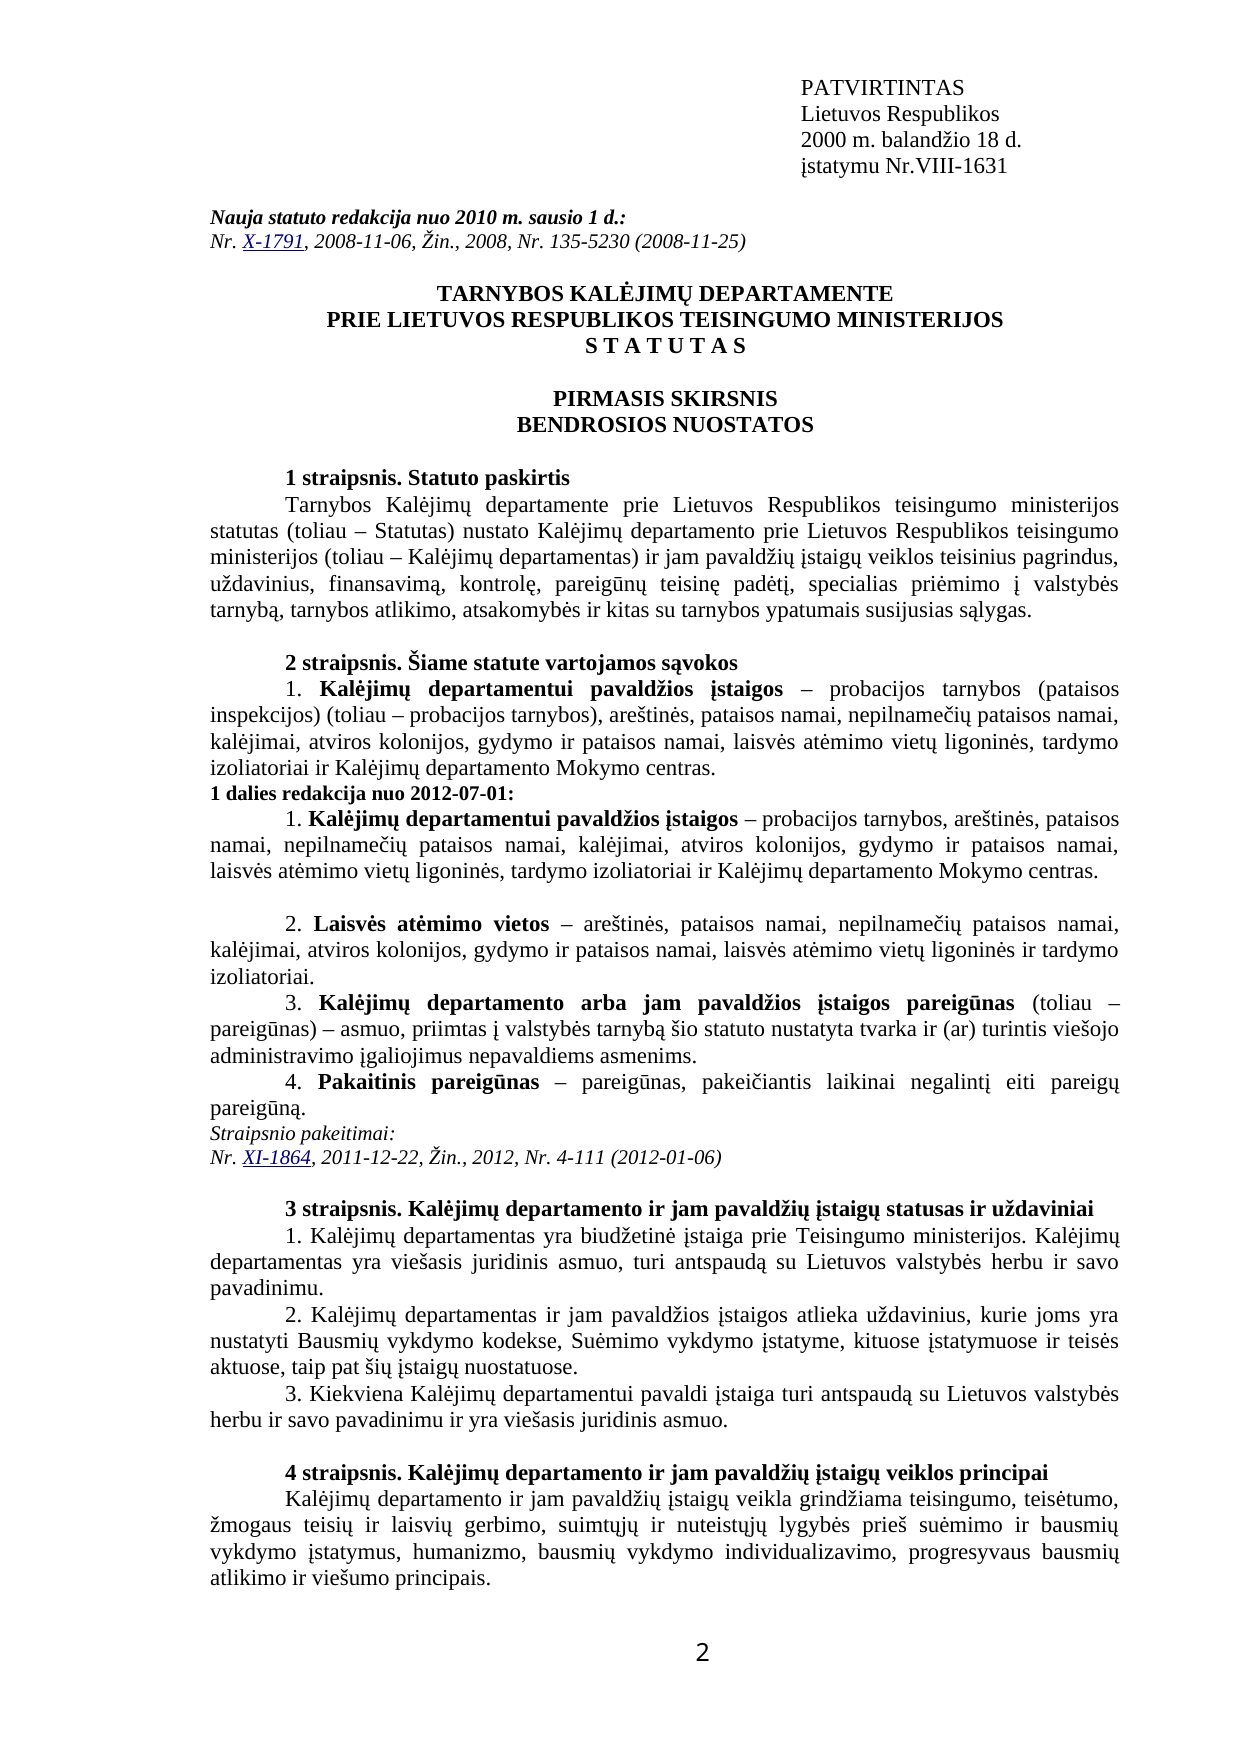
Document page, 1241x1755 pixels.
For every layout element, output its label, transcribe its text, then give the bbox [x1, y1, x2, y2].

text 2. Laisvės atėmimo vietos – areštinės, pataisos namai, nepilnamečių pataisos namai, kalėjimai, atviros kolonijos, gydymo ir pataisos namai, laisvės atėmimo vietų ligoninės ir tardymo izoliatoriai. [210, 910, 1120, 989]
text 2 straipsnis. Šiame statute vartojamos sąvokos [210, 649, 1120, 675]
text 1. Kalėjimų departamentui pavaldžios įstaigos – probacijos tarnybos, areštinės, pataisos namai, nepilnamečių pataisos namai, kalėjimai, atviros kolonijos, gydymo ir pataisos namai, laisvės atėmimo vietų ligoninės, tardymo izoliatoriai ir Kalėjimų departamento Mokymo centras. [210, 804, 1120, 884]
text BENDROSIOS NUOSTATOS [210, 412, 1120, 438]
text PATVIRTINTAS [801, 73, 1120, 100]
text Tarnybos Kalėjimų departamente prie Lietuvos Respublikos teisingumo ministerijos statutas (toliau – Statutas) nustato Kalėjimų departamento prie Lietuvos Respublikos teisingumo ministerijos (toliau – Kalėjimų departamentas) ir jam pavaldžių įstaigų veiklos teisinius pagrindus, uždavinius, finansavimą, kontrolę, pareigūnų teisinę padėtį, specialias priėmimo į valstybės tarnybą, tarnybos atlikimo, atsakomybės ir kitas su tarnybos ypatumais susijusias sąlygas. [210, 491, 1120, 622]
text 2000 m. balandžio 18 d. [801, 126, 1120, 153]
text Lietuvos Respublikos [801, 100, 1120, 126]
text 1 dalies redakcija nuo 2012-07-01: [210, 781, 1120, 804]
text 3. Kiekviena Kalėjimų departamentui pavaldi įstaiga turi antspaudą su Lietuvos valstybės herbu ir savo pavadinimu ir yra viešasis juridinis asmuo. [210, 1380, 1120, 1432]
text PRIE LIETUVOS RESPUBLIKOS TEISINGUMO MINISTERIJOS [210, 306, 1120, 332]
text Straipsnio pakeitimai: [210, 1121, 1120, 1145]
text Nauja statuto redakcija nuo 2010 m. sausio 1 d.: [210, 205, 1120, 229]
text 4. Pakaitinis pareigūnas – pareigūnas, pakeičiantis laikinai negalintį eiti pareigų pareigūną. [210, 1068, 1120, 1121]
text Nr. XI-1864, 2011-12-22, Žin., 2012, Nr. 4-111 (2012-01-06) [210, 1145, 1120, 1169]
text 2. Kalėjimų departamentas ir jam pavaldžios įstaigos atlieka uždavinius, kurie joms yra nustatyti Bausmių vykdymo kodekse, Suėmimo vykdymo įstatyme, kituose įstatymuose ir teisės aktuose, taip pat šių įstaigų nuostatuose. [210, 1301, 1120, 1380]
text 1 straipsnis. Statuto paskirtis [210, 464, 1120, 491]
text 3. Kalėjimų departamento arba jam pavaldžios įstaigos pareigūnas (toliau – pareigūnas) – asmuo, priimtas į valstybės tarnybą šio statuto nustatyta tvarka ir (ar) turintis viešojo administravimo įgaliojimus nepavaldiems asmenims. [210, 989, 1120, 1068]
subtitle TARNYBOS KALĖJIMŲ DEPARTAMENTE [210, 280, 1120, 306]
text įstatymu Nr.VIII-1631 [801, 153, 1120, 179]
text 1. Kalėjimų departamentui pavaldžios įstaigos – probacijos tarnybos (pataisos inspekcijos) (toliau – probacijos tarnybos), areštinės, pataisos namai, nepilnamečių pataisos namai, kalėjimai, atviros kolonijos, gydymo ir pataisos namai, laisvės atėmimo vietų ligoninės, tardymo izoliatoriai ir Kalėjimų departamento Mokymo centras. [210, 675, 1120, 781]
text PIRMASIS SKIRSNIS [210, 385, 1120, 412]
text 1. Kalėjimų departamentas yra biudžetinė įstaiga prie Teisingumo ministerijos. Kalėjimų departamentas yra viešasis juridinis asmuo, turi antspaudą su Lietuvos valstybės herbu ir savo pavadinimu. [210, 1222, 1120, 1301]
text S T A T U T A S [210, 332, 1120, 359]
text 3 straipsnis. Kalėjimų departamento ir jam pavaldžių įstaigų statusas ir uždaviniai [285, 1195, 1120, 1222]
text 4 straipsnis. Kalėjimų departamento ir jam pavaldžių įstaigų veiklos principai [210, 1459, 1120, 1485]
text Kalėjimų departamento ir jam pavaldžių įstaigų veikla grindžiama teisingumo, teisėtumo, žmogaus teisių ir laisvių gerbimo, suimtųjų ir nuteistųjų lygybės prieš suėmimo ir bausmių vykdymo įstatymus, humanizmo, bausmių vykdymo individualizavimo, progresyvaus bausmių atlikimo ir viešumo principais. [210, 1485, 1120, 1591]
text Nr. X-1791, 2008-11-06, Žin., 2008, Nr. 135-5230 (2008-11-25) [210, 229, 1120, 253]
